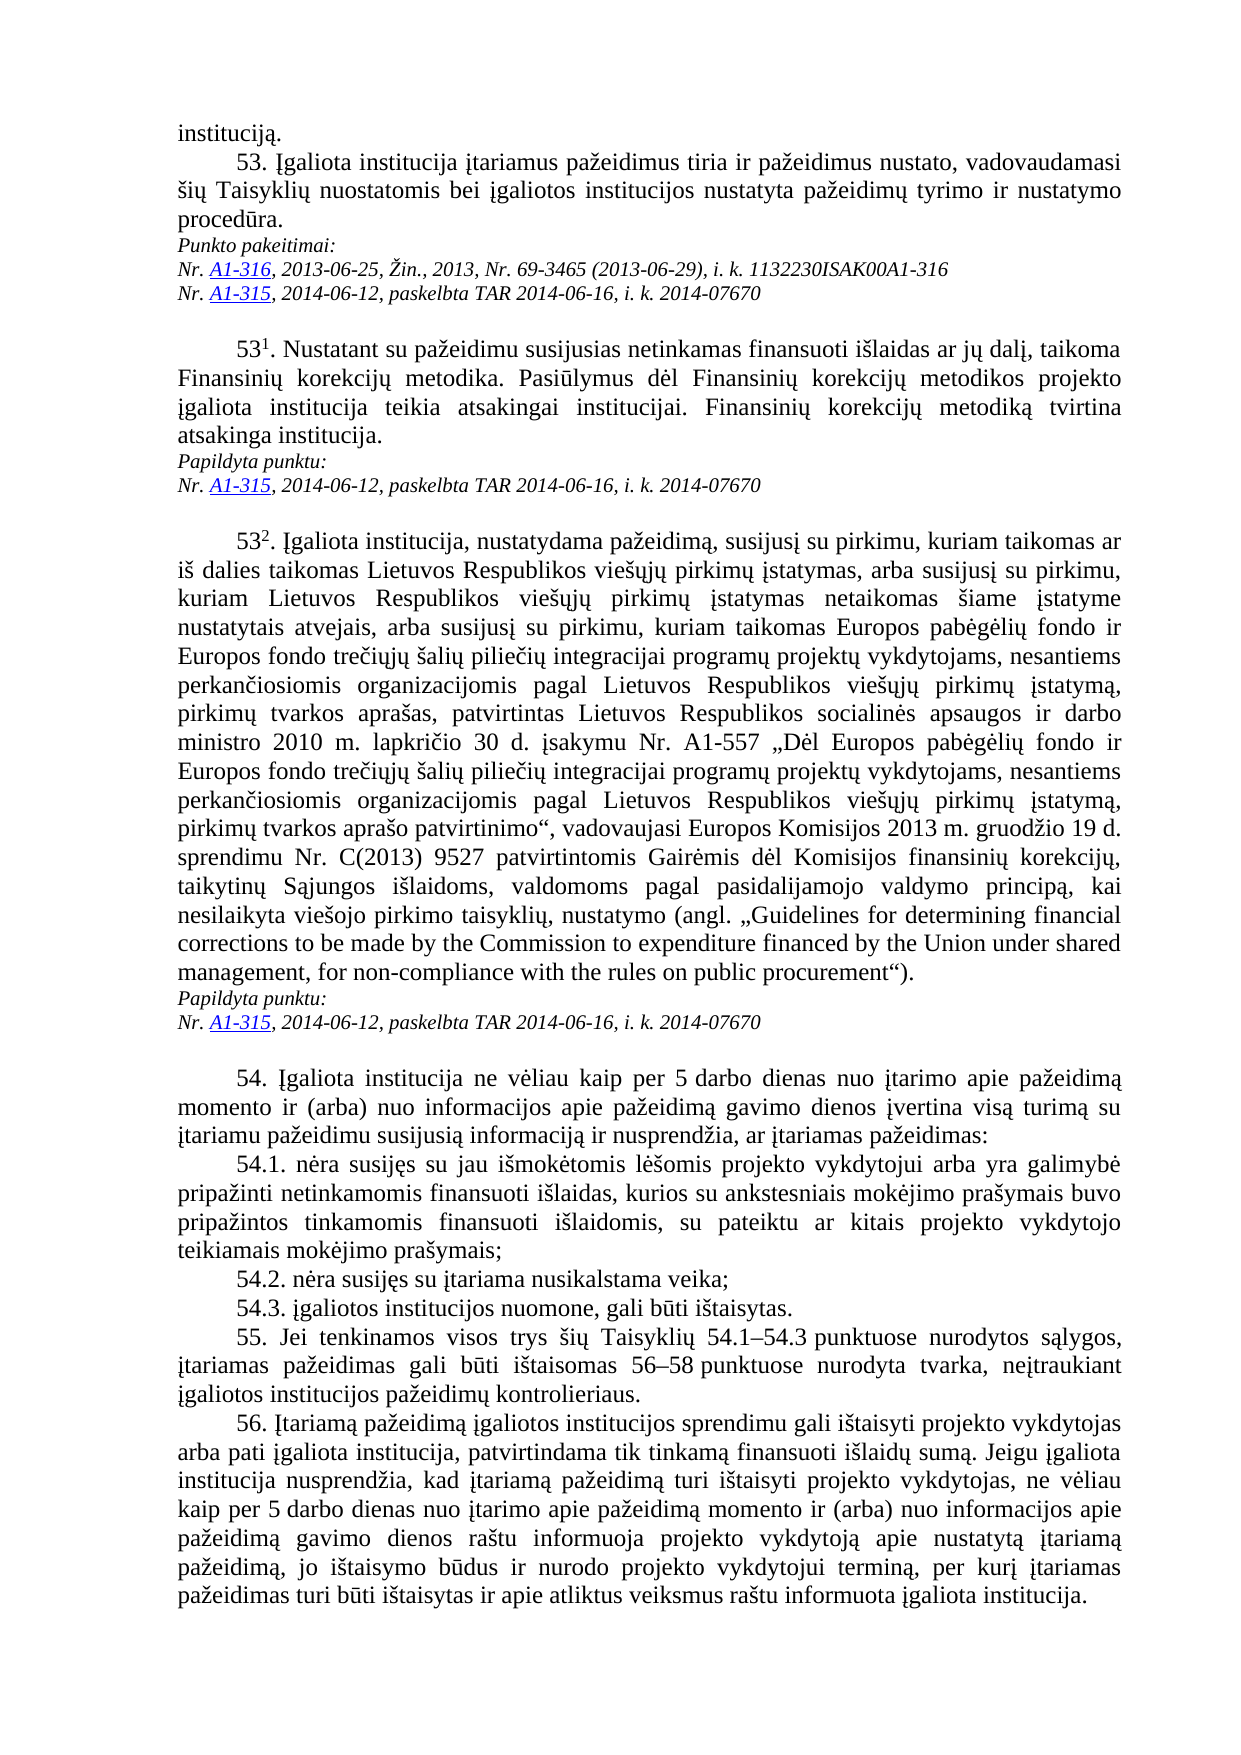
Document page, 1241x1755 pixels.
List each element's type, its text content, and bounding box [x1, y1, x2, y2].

text 53. Įgaliota institucija įtariamus pažeidimus tiria ir pažeidimus nustato, vadovaudamasi šių Taisyklių nuostatomis bei įgaliotos institucijos nustatyta pažeidimų tyrimo ir nustatymo procedūra. [177, 147, 1122, 233]
text 532. Įgaliota institucija, nustatydama pažeidimą, susijusį su pirkimu, kuriam taikomas ar iš dalies taikomas Lietuvos Respublikos viešųjų pirkimų įstatymas, arba susijusį su pirkimu, kuriam Lietuvos Respublikos viešųjų pirkimų įstatymas netaikomas šiame įstatyme nustatytais atvejais, arba susijusį su pirkimu, kuriam taikomas Europos pabėgėlių fondo ir Europos fondo trečiųjų šalių piliečių integracijai programų projektų vykdytojams, nesantiems perkančiosiomis organizacijomis pagal Lietuvos Respublikos viešųjų pirkimų įstatymą, pirkimų tvarkos aprašas, patvirtintas Lietuvos Respublikos socialinės apsaugos ir darbo ministro 2010 m. lapkričio 30 d. įsakymu Nr. A1-557 „Dėl Europos pabėgėlių fondo ir Europos fondo trečiųjų šalių piliečių integracijai programų projektų vykdytojams, nesantiems perkančiosiomis organizacijomis pagal Lietuvos Respublikos viešųjų pirkimų įstatymą, pirkimų tvarkos aprašo patvirtinimo“, vadovaujasi Europos Komisijos 2013 m. gruodžio 19 d. sprendimu Nr. C(2013) 9527 patvirtintomis Gairėmis dėl Komisijos finansinių korekcijų, taikytinų Sąjungos išlaidoms, valdomoms pagal pasidalijamojo valdymo principą, kai nesilaikyta viešojo pirkimo taisyklių, nustatymo (angl. „Guidelines for determining financial corrections to be made by the Commission to expenditure financed by the Union under shared management, for non-compliance with the rules on public procurement“). [177, 526, 1122, 986]
text 54.2. nėra susijęs su įtariama nusikalstama veika; [177, 1264, 1122, 1293]
text Nr. A1-315, 2014-06-12, paskelbta TAR 2014-06-16, i. k. 2014-07670 [177, 281, 1122, 305]
text 531. Nustatant su pažeidimu susijusias netinkamas finansuoti išlaidas ar jų dalį, taikoma Finansinių korekcijų metodika. Pasiūlymus dėl Finansinių korekcijų metodikos projekto įgaliota institucija teikia atsakingai institucijai. Finansinių korekcijų metodiką tvirtina atsakinga institucija. [177, 334, 1122, 449]
text Nr. A1-315, 2014-06-12, paskelbta TAR 2014-06-16, i. k. 2014-07670 [177, 1010, 1122, 1034]
text Papildyta punktu: [177, 449, 1122, 473]
text 54.1. nėra susijęs su jau išmokėtomis lėšomis projekto vykdytojui arba yra galimybė pripažinti netinkamomis finansuoti išlaidas, kurios su ankstesniais mokėjimo prašymais buvo pripažintos tinkamomis finansuoti išlaidomis, su pateiktu ar kitais projekto vykdytojo teikiamais mokėjimo prašymais; [177, 1149, 1122, 1264]
text 54. Įgaliota institucija ne vėliau kaip per 5 darbo dienas nuo įtarimo apie pažeidimą momento ir (arba) nuo informacijos apie pažeidimą gavimo dienos įvertina visą turimą su įtariamu pažeidimu susijusią informaciją ir nusprendžia, ar įtariamas pažeidimas: [177, 1063, 1122, 1149]
text Nr. A1-316, 2013-06-25, Žin., 2013, Nr. 69-3465 (2013-06-29), i. k. 1132230ISAK00A1-316 [177, 257, 1122, 281]
text Nr. A1-315, 2014-06-12, paskelbta TAR 2014-06-16, i. k. 2014-07670 [177, 473, 1122, 497]
text Papildyta punktu: [177, 986, 1122, 1010]
text 55. Jei tenkinamos visos trys šių Taisyklių 54.1–54.3 punktuose nurodytos sąlygos, įtariamas pažeidimas gali būti ištaisomas 56–58 punktuose nurodyta tvarka, neįtraukiant įgaliotos institucijos pažeidimų kontrolieriaus. [177, 1322, 1122, 1408]
text 54.3. įgaliotos institucijos nuomone, gali būti ištaisytas. [177, 1293, 1122, 1322]
text Punkto pakeitimai: [177, 233, 1122, 257]
text 56. Įtariamą pažeidimą įgaliotos institucijos sprendimu gali ištaisyti projekto vykdytojas arba pati įgaliota institucija, patvirtindama tik tinkamą finansuoti išlaidų sumą. Jeigu įgaliota institucija nusprendžia, kad įtariamą pažeidimą turi ištaisyti projekto vykdytojas, ne vėliau kaip per 5 darbo dienas nuo įtarimo apie pažeidimą momento ir (arba) nuo informacijos apie pažeidimą gavimo dienos raštu informuoja projekto vykdytoją apie nustatytą įtariamą pažeidimą, jo ištaisymo būdus ir nurodo projekto vykdytojui terminą, per kurį įtariamas pažeidimas turi būti ištaisytas ir apie atliktus veiksmus raštu informuota įgaliota institucija. [177, 1408, 1122, 1609]
text instituciją. [177, 118, 1122, 147]
